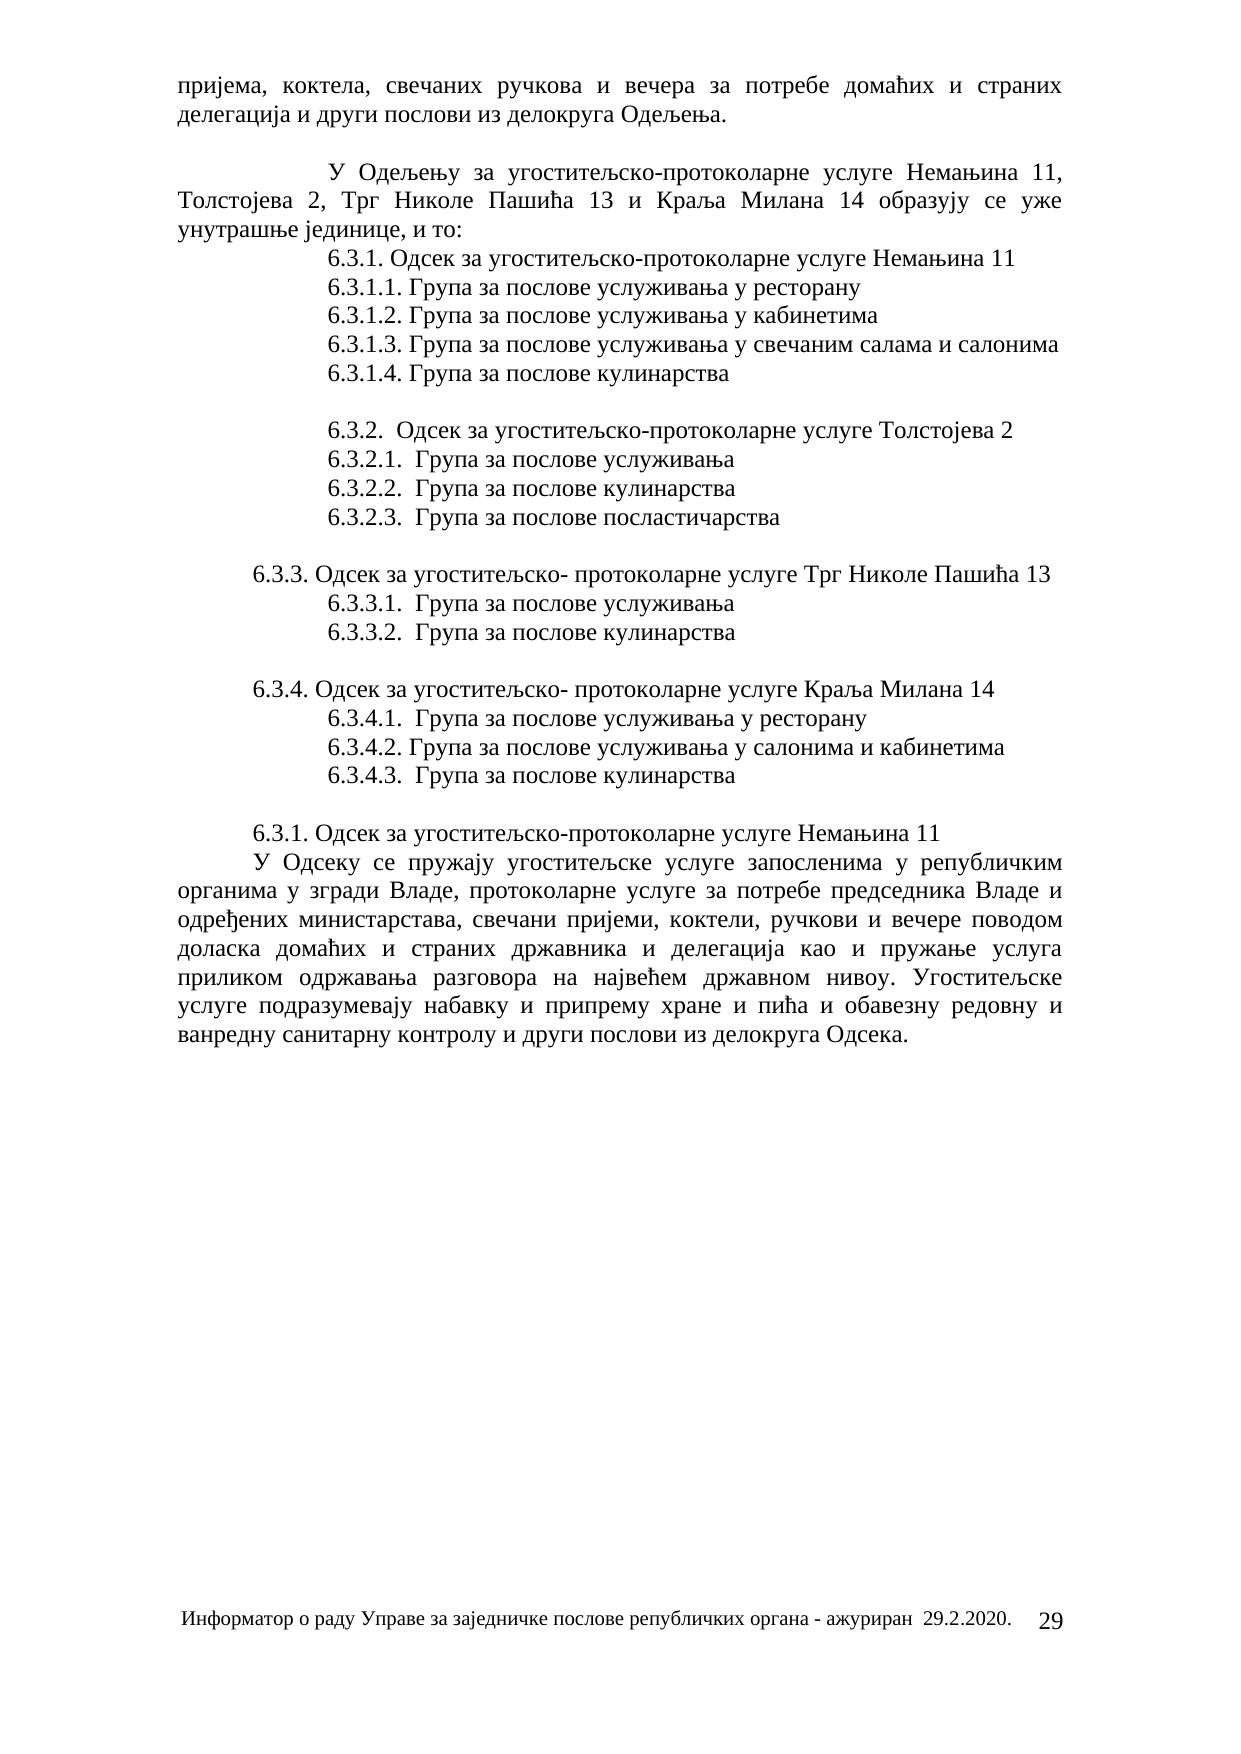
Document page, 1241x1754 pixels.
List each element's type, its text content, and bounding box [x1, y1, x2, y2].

text 6.3.2.2. Група за послове кулинарства [177, 473, 1063, 502]
text 6.3.1.2. Група за послове услуживања у кабинетима [177, 300, 1063, 329]
text 6.3.1. Одсек за угоститељско-протоколарне услуге Немањина 11 [177, 243, 1063, 272]
text 6.3.3. Одсек за угоститељско- протоколарне услуге Трг Николе Пашића 13 [177, 559, 1063, 588]
text 6.3.4. Одсек за угоститељско- протоколарне услуге Краља Милана 14 [177, 674, 1063, 703]
text 6.3.1. Одсек за угоститељско-протоколарне услуге Немањина 11 [177, 818, 1063, 847]
text У Одсеку се пружају угоститељске услуге запосленима у републичким органима у згради Владе, протоколарне услуге за потребе председника Владе и одређених министарстава, свечани пријеми, коктели, ручкови и вечере поводом доласка домаћих и страних државника и делегација као и пружање услуга приликом одржавања разговора на највећем државном нивоу. Угоститељске услуге подразумевају набавку и припрему хране и пића и обавезну редовну и ванредну санитарну контролу и други послови из делокруга Одсека. [177, 847, 1063, 1048]
text 6.3.2. Одсек за угоститељско-протоколарне услуге Толстојева 2 [177, 415, 1063, 444]
text пријема, коктела, свечаних ручкова и вечера за потребе домаћих и страних делегација и други послови из делокруга Одељења. [177, 70, 1063, 128]
text 6.3.3.1. Група за послове услуживања [177, 588, 1063, 617]
text 6.3.4.2. Група за послове услуживања у салонима и кабинетима [177, 732, 1063, 760]
text 6.3.3.2. Група за послове кулинарства [177, 617, 1063, 645]
text 6.3.1.4. Група за послове кулинарства [177, 358, 1063, 387]
text 6.3.4.1. Група за послове услуживања у ресторану [177, 703, 1063, 732]
text 6.3.1.1. Група за послове услуживања у ресторану [177, 272, 1063, 300]
text 6.3.4.3. Група за послове кулинарства [177, 760, 1063, 789]
text У Одељењу за угоститељско-протоколарне услуге Немањина 11, Толстојева 2, Трг Николе Пашића 13 и Краља Милана 14 образују се уже унутрашње јединице, и то: [177, 157, 1063, 243]
text 6.3.1.3. Група за послове услуживања у свечаним салама и салонима [177, 329, 1063, 358]
text 6.3.2.3. Група за послове посластичарства [177, 502, 1063, 530]
text 6.3.2.1. Група за послове услуживања [177, 444, 1063, 473]
